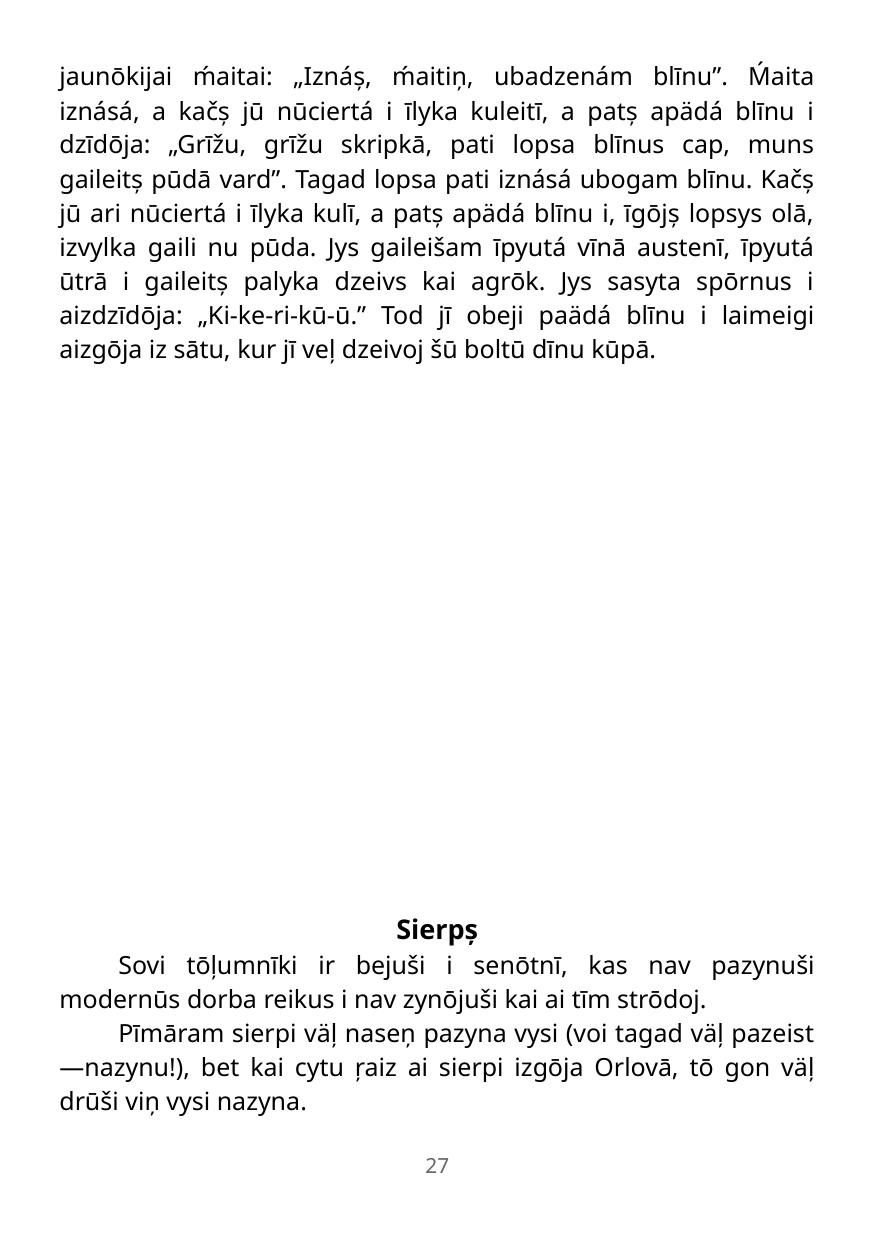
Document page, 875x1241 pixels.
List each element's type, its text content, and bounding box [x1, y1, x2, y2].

text Sovi tōļumnīki ir bejuši i senōtnī, kas nav pazynuši modernūs dorba reikus i nav zynōjuši kai ai tīm strōdoj. [59, 947, 815, 1016]
text jaunōkijai ḿaitai: „Iznáș, ḿaitiņ, ubadzenám blīnu”. Ḿaita iznásá, a kačș jū nūciertá i īlyka kuleitī, a patș apädá blīnu i dzīdōja: „Grīžu, grīžu skripkā, pati lopsa blīnus cap, muns gaileitș pūdā vard”. Tagad lopsa pati iznásá ubogam blīnu. Kačș jū ari nūciertá i īlyka kulī, a patș apädá blīnu i, īgōjș lopsys olā, izvylka gaili nu pūda. Jys gaileišam īpyutá vīnā austenī, īpyutá ūtrā i gaileitș palyka dzeivs kai agrōk. Jys sasyta spōrnus i aizdzīdōja: „Ki-ke-ri-kū-ū.” Tod jī obeji paädá blīnu i laimeigi aizgōja iz sātu, kur jī veļ dzeivoj šū boltū dīnu kūpā. [59, 59, 815, 366]
text Sierpș [59, 911, 815, 947]
text Pīmāram sierpi väļ naseņ pazyna vysi (voi tagad väļ pazeist —nazynu!), bet kai cytu ŗaiz ai sierpi izgōja Orlovā, tō gon väļ drūši viņ vysi nazyna. [59, 1016, 815, 1118]
